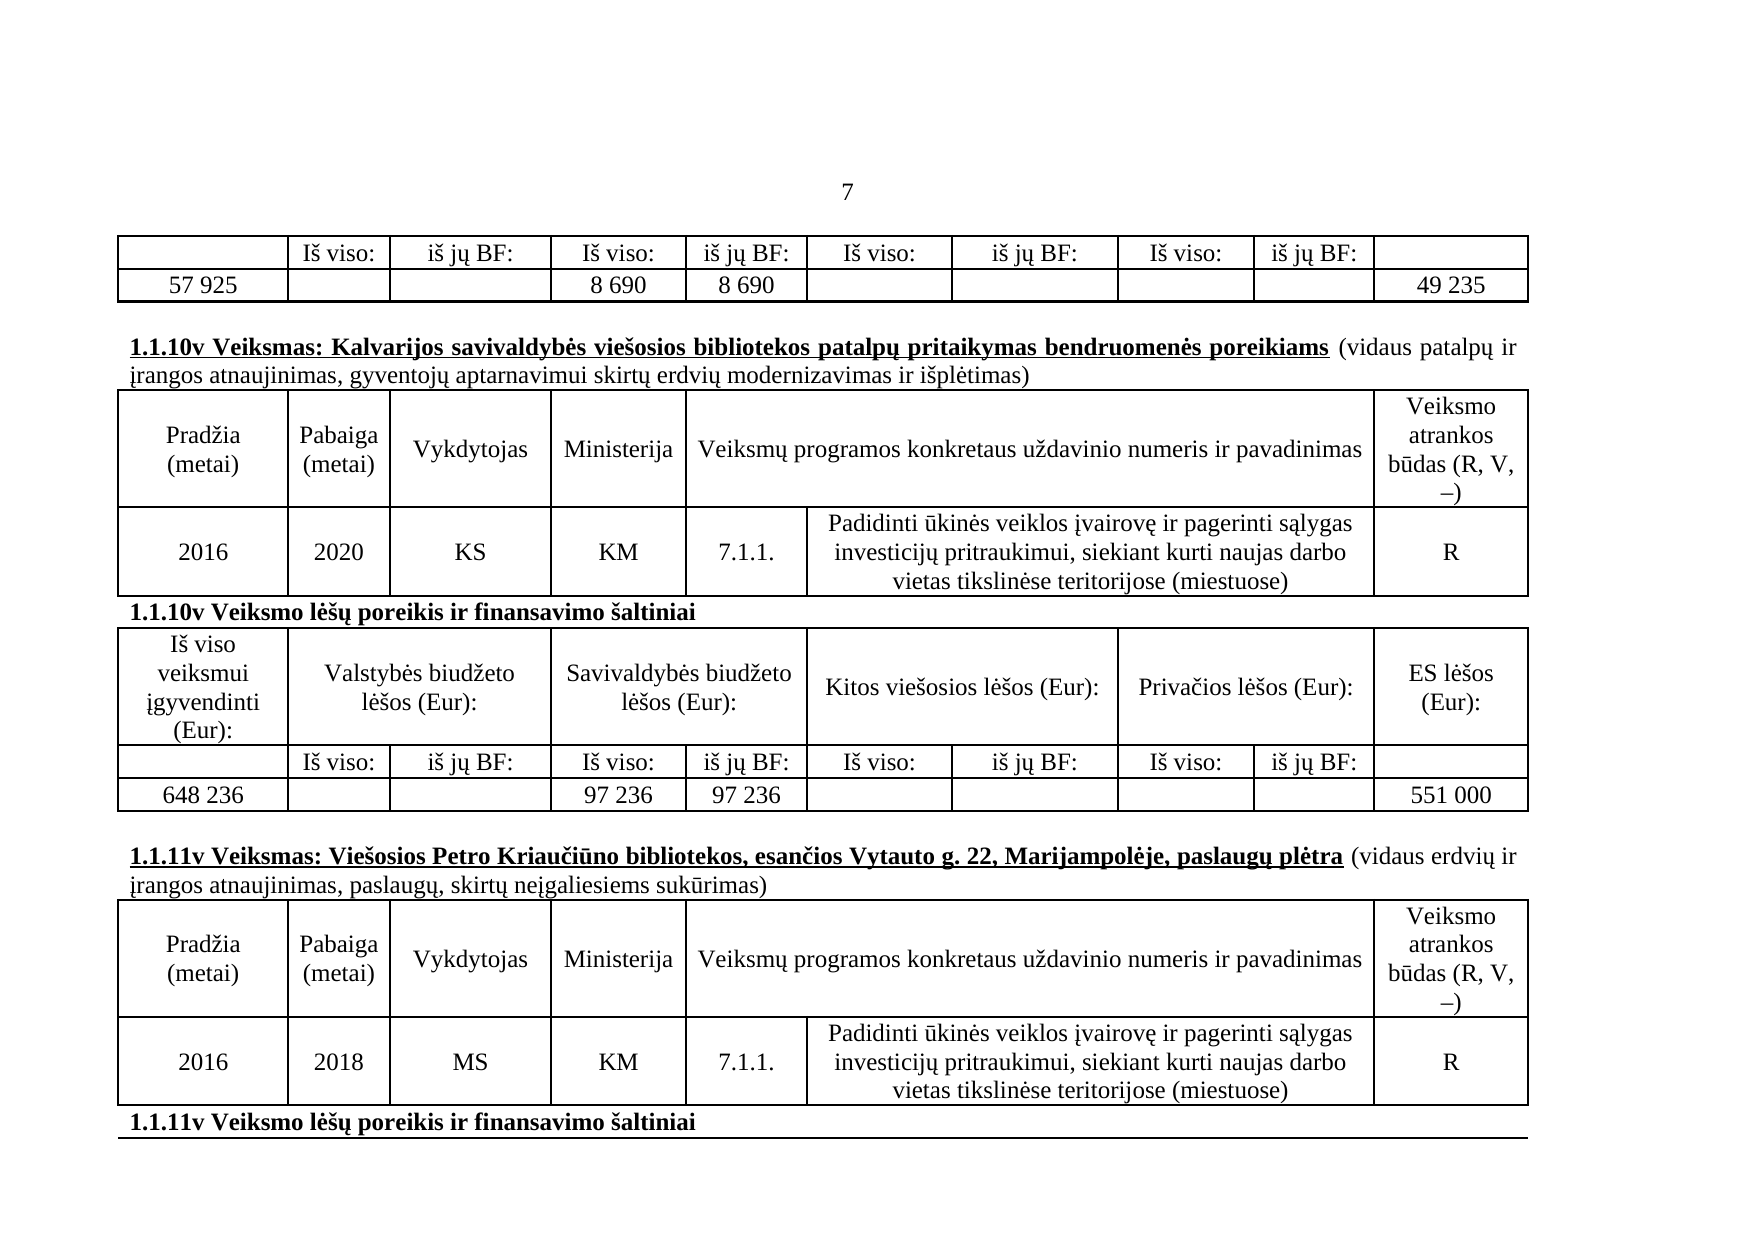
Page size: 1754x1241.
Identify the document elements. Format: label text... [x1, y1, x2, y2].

table_cell [1553, 1104, 1577, 1137]
table_cell [1553, 899, 1577, 1016]
table_cell 7.1.1. [687, 508, 806, 594]
table_cell Kitos viešosios lėšos (Eur): [808, 629, 1117, 744]
table_cell Iš viso: [1119, 746, 1253, 777]
table_cell [1530, 899, 1553, 1016]
table_cell [1553, 627, 1577, 744]
table_cell iš jų BF: [391, 746, 550, 777]
table_cell KM [552, 1018, 685, 1104]
table_cell 2020 [289, 508, 389, 594]
table_cell [1255, 779, 1373, 810]
table_cell Veiksmų programos konkretaus uždavinio numeris ir pavadinimas [687, 391, 1373, 506]
table_cell [391, 779, 550, 810]
table_cell 8 690 [687, 270, 806, 300]
table_cell [1375, 237, 1527, 267]
table_cell Iš viso veiksmui įgyvendinti (Eur): [119, 629, 287, 744]
table_cell [1375, 746, 1527, 777]
table_cell [953, 779, 1117, 810]
table_cell 1.1.11v Veiksmo lėšų poreikis ir finansavimo šaltiniai [118, 1106, 1528, 1137]
table_cell Iš viso: [552, 746, 685, 777]
table_cell [808, 779, 951, 810]
table_cell Veiksmo atrankos būdas (R, V, –) [1375, 391, 1527, 506]
table_cell Iš viso: [808, 237, 951, 267]
table_cell [390, 812, 551, 841]
table_cell [952, 812, 1118, 841]
table_cell Iš viso: [808, 746, 951, 777]
table_cell [1553, 777, 1577, 810]
table_cell [1530, 1016, 1553, 1104]
table_cell Veiksmų programos konkretaus uždavinio numeris ir pavadinimas [687, 901, 1373, 1016]
table_cell [1119, 779, 1253, 810]
table_cell [1553, 235, 1577, 267]
table_cell Vykdytojas [391, 901, 550, 1016]
table_cell [807, 303, 952, 332]
table_cell 2018 [289, 1018, 389, 1104]
table_cell [1118, 303, 1254, 332]
table_cell [1530, 777, 1553, 810]
table_cell [1530, 235, 1553, 267]
table_cell [807, 812, 952, 841]
table_cell KS [391, 508, 550, 594]
table_cell Iš viso: [289, 237, 389, 267]
table_cell 1.1.10v Veiksmo lėšų poreikis ir finansavimo šaltiniai [118, 597, 1528, 627]
table_cell Veiksmo atrankos būdas (R, V, –) [1375, 901, 1527, 1016]
table_cell 2016 [119, 508, 287, 594]
table_cell [1553, 1016, 1577, 1104]
table_cell [1254, 812, 1374, 841]
table_cell 97 236 [687, 779, 806, 810]
table_cell Pabaiga (metai) [289, 391, 389, 506]
table_cell iš jų BF: [953, 746, 1117, 777]
table_cell [1553, 810, 1577, 841]
table_cell Iš viso: [289, 746, 389, 777]
table_cell Ministerija [552, 901, 685, 1016]
table_cell [1553, 389, 1577, 506]
table_cell [952, 303, 1118, 332]
table_cell [1530, 810, 1553, 841]
table_cell MS [391, 1018, 550, 1104]
table_cell [1553, 268, 1577, 300]
table_cell Privačios lėšos (Eur): [1119, 629, 1373, 744]
table_cell [119, 746, 287, 777]
table_cell [288, 812, 389, 841]
table_cell 7.1.1. [687, 1018, 806, 1104]
table_cell Pradžia (metai) [119, 391, 287, 506]
table_cell [1119, 270, 1253, 300]
table_cell [1374, 303, 1528, 332]
table_cell Savivaldybės biudžeto lėšos (Eur): [552, 629, 806, 744]
table_cell Iš viso: [1119, 237, 1253, 267]
table_cell 648 236 [119, 779, 287, 810]
table_cell [1118, 812, 1254, 841]
table_cell iš jų BF: [687, 237, 806, 267]
table_cell [1254, 303, 1374, 332]
table_cell [118, 303, 288, 332]
table_cell R [1375, 1018, 1527, 1104]
table_cell [686, 303, 807, 332]
table_cell [289, 270, 389, 300]
table_cell [686, 812, 807, 841]
table_cell [391, 270, 550, 300]
table_cell iš jų BF: [1255, 237, 1373, 267]
table_cell [1530, 268, 1553, 300]
table_cell [1530, 841, 1553, 899]
table_cell Pabaiga (metai) [289, 901, 389, 1016]
table_cell Pradžia (metai) [119, 901, 287, 1016]
table_cell [1530, 389, 1553, 506]
table_cell 1.1.11v Veiksmas: Viešosios Petro Kriaučiūno bibliotekos, esančios Vytauto g. 22, Marijampolėje, paslaugų plėtra (vidaus erdvių ir įrangos atnaujinimas, paslaugų, skirtų neįgaliesiems sukūrimas) [118, 841, 1528, 899]
table_cell [1553, 300, 1577, 332]
table_cell [1530, 744, 1553, 777]
table_cell [390, 303, 551, 332]
table_cell [1255, 270, 1373, 300]
table_cell iš jų BF: [391, 237, 550, 267]
table_cell 2016 [119, 1018, 287, 1104]
table_cell Padidinti ūkinės veiklos įvairovę ir pagerinti sąlygas investicijų pritraukimui, siekiant kurti naujas darbo vietas tikslinėse teritorijose (miestuose) [808, 1018, 1373, 1104]
table_cell [1553, 595, 1577, 627]
table_cell 57 925 [119, 270, 287, 300]
table_cell [1530, 300, 1553, 332]
table_cell 551 000 [1375, 779, 1527, 810]
table_cell [1530, 506, 1553, 594]
table_cell [1553, 744, 1577, 777]
table_cell Padidinti ūkinės veiklos įvairovę ir pagerinti sąlygas investicijų pritraukimui, siekiant kurti naujas darbo vietas tikslinėse teritorijose (miestuose) [808, 508, 1373, 594]
table_cell [1553, 506, 1577, 594]
table_cell [289, 779, 389, 810]
table_cell [1553, 841, 1577, 899]
table_cell [551, 303, 686, 332]
table_cell Iš viso: [552, 237, 685, 267]
table_cell [118, 812, 288, 841]
table_cell iš jų BF: [1255, 746, 1373, 777]
table_cell R [1375, 508, 1527, 594]
table_cell Vykdytojas [391, 391, 550, 506]
table_cell iš jų BF: [953, 237, 1117, 267]
table_cell [1530, 1104, 1553, 1137]
table_cell 8 690 [552, 270, 685, 300]
table_cell Ministerija [552, 391, 685, 506]
table_cell [1374, 812, 1528, 841]
table_cell ES lėšos (Eur): [1375, 629, 1527, 744]
table_cell 1.1.10v Veiksmas: Kalvarijos savivaldybės viešosios bibliotekos patalpų pritaikymas bendruomenės poreikiams (vidaus patalpų ir įrangos atnaujinimas, gyventojų aptarnavimui skirtų erdvių modernizavimas ir išplėtimas) [118, 332, 1528, 389]
table_cell [1553, 332, 1577, 389]
table_cell [119, 237, 287, 267]
table_cell [288, 303, 389, 332]
table_cell Valstybės biudžeto lėšos (Eur): [289, 629, 550, 744]
table_cell KM [552, 508, 685, 594]
table_cell [1530, 627, 1553, 744]
table_cell 97 236 [552, 779, 685, 810]
table_cell [808, 270, 951, 300]
table_cell [953, 270, 1117, 300]
table_cell 49 235 [1375, 270, 1527, 300]
table_cell [1530, 595, 1553, 627]
table_cell iš jų BF: [687, 746, 806, 777]
table_cell [1530, 332, 1553, 389]
table_cell [551, 812, 686, 841]
